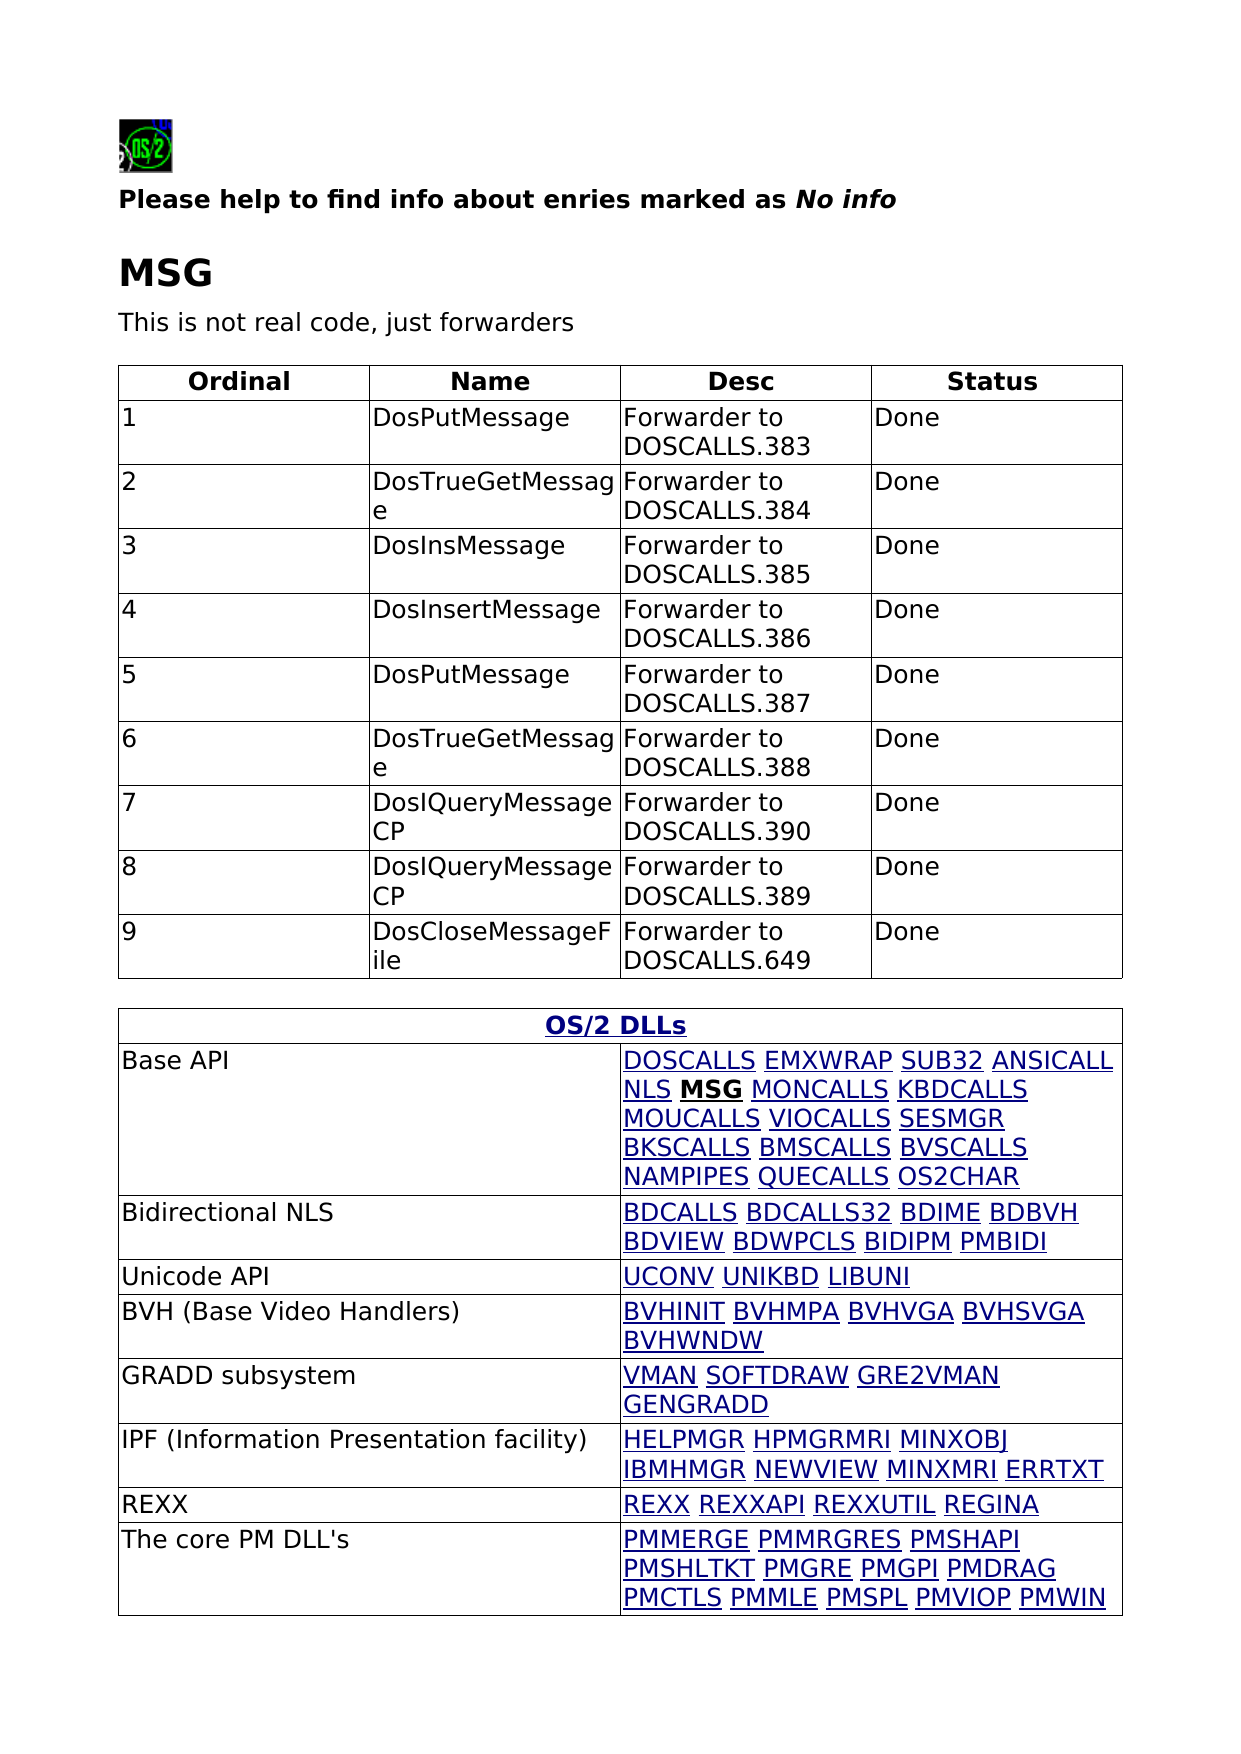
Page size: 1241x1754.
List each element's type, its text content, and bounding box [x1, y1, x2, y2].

table_cell Forwarder to DOSCALLS.388 [621, 722, 871, 785]
table_cell Done [872, 594, 1122, 657]
table_cell Forwarder to DOSCALLS.383 [621, 401, 871, 464]
table_cell Forwarder to DOSCALLS.386 [621, 594, 871, 657]
table_cell BVH (Base Video Handlers) [119, 1295, 620, 1358]
table_cell DosPutMessage [370, 658, 620, 721]
table_cell Done [872, 915, 1122, 978]
table_cell DosCloseMessageFile [370, 915, 620, 978]
table_cell Done [872, 465, 1122, 528]
table_cell Done [872, 401, 1122, 464]
table_cell 1 [119, 401, 369, 464]
text This is not real code, just forwarders [118, 308, 1122, 337]
table_cell Done [872, 722, 1122, 785]
table_cell DosPutMessage [370, 401, 620, 464]
table_cell Base API [119, 1044, 620, 1195]
table_cell REXX REXXAPI REXXUTIL REGINA [621, 1488, 1122, 1522]
table_header Status [872, 366, 1122, 400]
table_cell DosInsertMessage [370, 594, 620, 657]
table_cell Done [872, 851, 1122, 914]
table_cell HELPMGR HPMGRMRI MINXOBJ IBMHMGR NEWVIEW MINXMRI ERRTXT [621, 1424, 1122, 1487]
table_cell REXX [119, 1488, 620, 1522]
table_cell 3 [119, 529, 369, 592]
table_cell 5 [119, 658, 369, 721]
table_cell 9 [119, 915, 369, 978]
table_cell Forwarder to DOSCALLS.384 [621, 465, 871, 528]
table_cell Done [872, 529, 1122, 592]
table_header Name [370, 366, 620, 400]
table_cell 7 [119, 786, 369, 849]
table_header Desc [621, 366, 871, 400]
table_cell 8 [119, 851, 369, 914]
table_cell IPF (Information Presentation facility) [119, 1424, 620, 1487]
table_cell Bidirectional NLS [119, 1196, 620, 1259]
text Please help to find info about enries marked as No info [118, 185, 1122, 214]
table_cell DosIQueryMessageCP [370, 851, 620, 914]
table_cell Forwarder to DOSCALLS.390 [621, 786, 871, 849]
table_cell 2 [119, 465, 369, 528]
table_cell UCONV UNIKBD LIBUNI [621, 1260, 1122, 1294]
table_header Ordinal [119, 366, 369, 400]
table_cell BVHINIT BVHMPA BVHVGA BVHSVGA BVHWNDW [621, 1295, 1122, 1358]
table_cell Done [872, 786, 1122, 849]
table_cell Forwarder to DOSCALLS.649 [621, 915, 871, 978]
table_cell DosTrueGetMessage [370, 722, 620, 785]
table_cell GRADD subsystem [119, 1359, 620, 1423]
table_cell DosIQueryMessageCP [370, 786, 620, 849]
table_cell PMMERGE PMMRGRES PMSHAPI PMSHLTKT PMGRE PMGPI PMDRAG PMCTLS PMMLE PMSPL PMVIOP PMWIN [621, 1523, 1122, 1615]
table_cell Forwarder to DOSCALLS.387 [621, 658, 871, 721]
table_cell 4 [119, 594, 369, 657]
table_cell 6 [119, 722, 369, 785]
table_cell VMAN SOFTDRAW GRE2VMAN GENGRADD [621, 1359, 1122, 1423]
table_cell Forwarder to DOSCALLS.385 [621, 529, 871, 592]
table_cell The core PM DLL's [119, 1523, 620, 1615]
table_header OS/2 DLLs [119, 1009, 1122, 1043]
picture [118, 118, 173, 173]
table_cell DosInsMessage [370, 529, 620, 592]
subtitle MSG [118, 252, 1122, 296]
table_cell Done [872, 658, 1122, 721]
table_cell DosTrueGetMessage [370, 465, 620, 528]
table_cell BDCALLS BDCALLS32 BDIME BDBVH BDVIEW BDWPCLS BIDIPM PMBIDI [621, 1196, 1122, 1259]
table_cell DOSCALLS EMXWRAP SUB32 ANSICALL NLS MSG MONCALLS KBDCALLS MOUCALLS VIOCALLS SESMGR BKSCALLS BMSCALLS BVSCALLS NAMPIPES QUECALLS OS2CHAR [621, 1044, 1122, 1195]
table_cell Unicode API [119, 1260, 620, 1294]
table_cell Forwarder to DOSCALLS.389 [621, 851, 871, 914]
